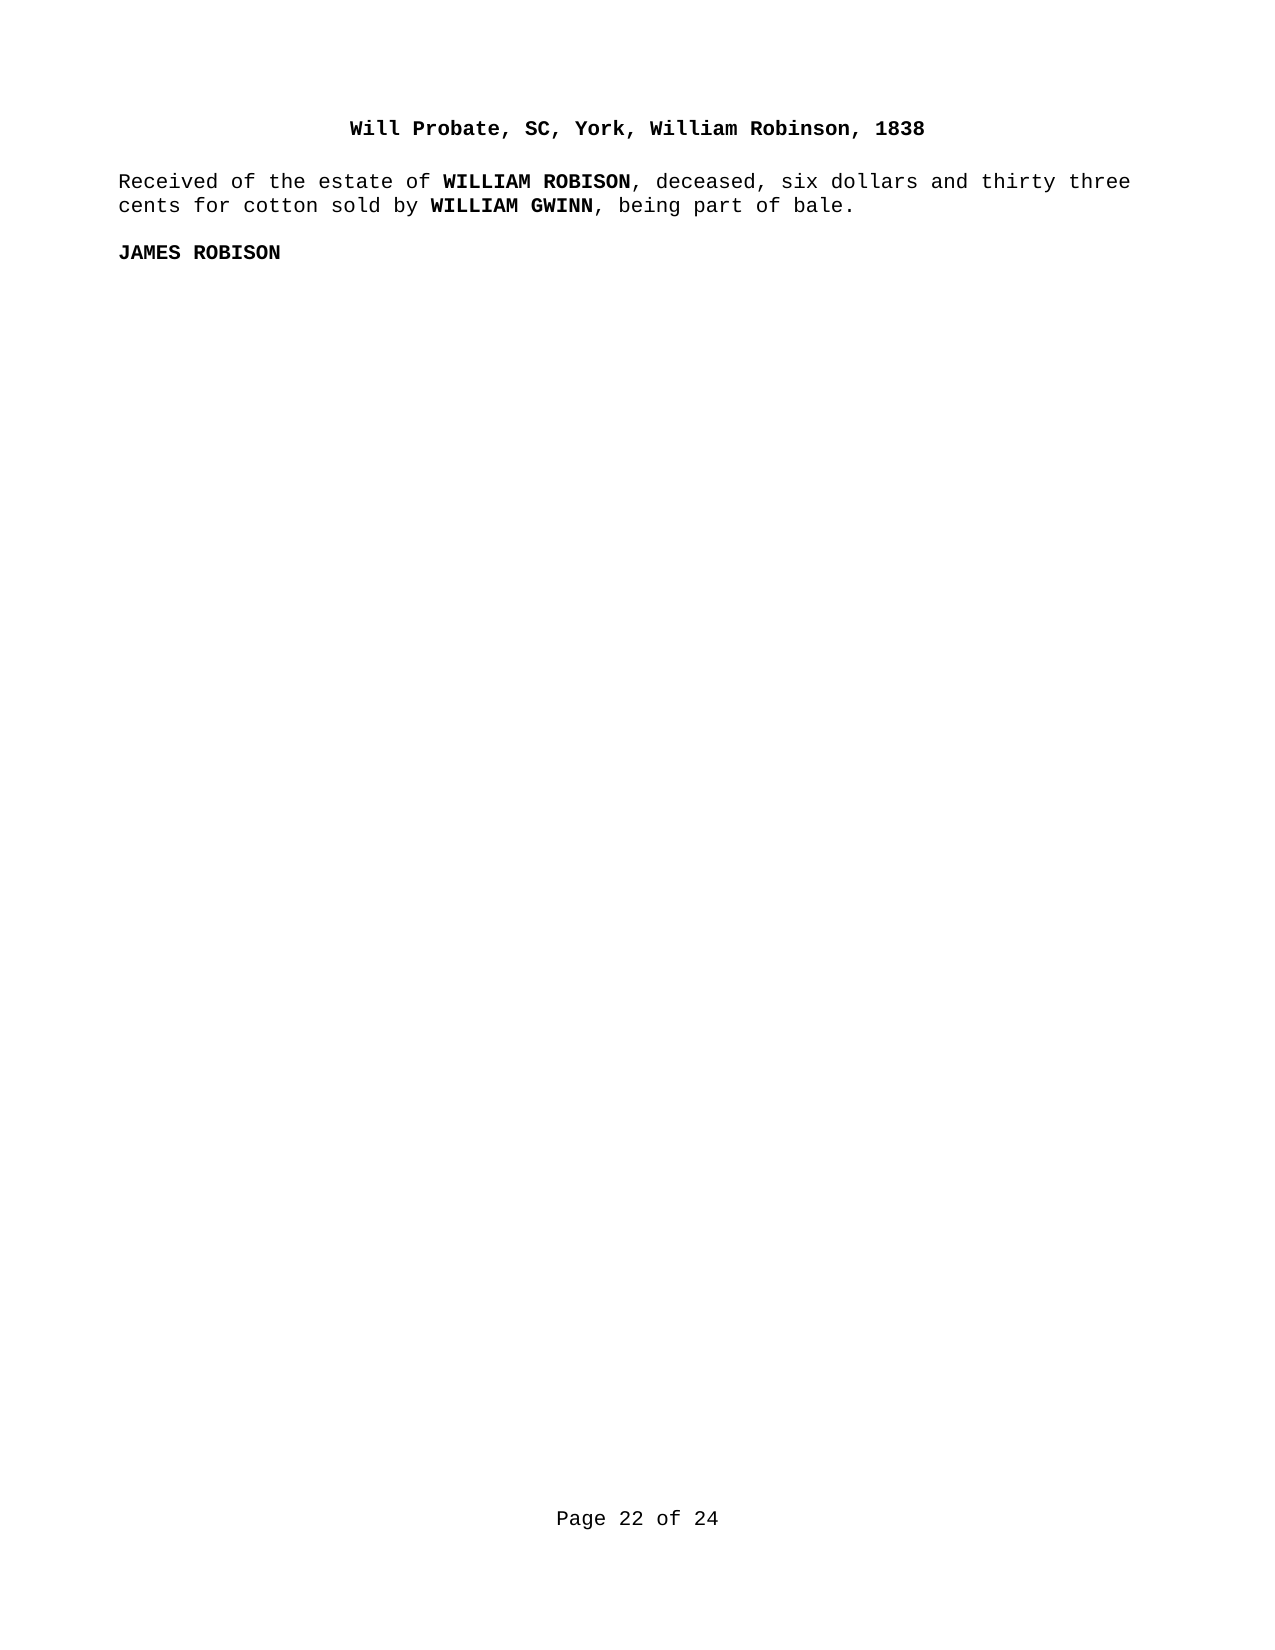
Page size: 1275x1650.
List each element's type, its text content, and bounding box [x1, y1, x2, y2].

text Received of the estate of William Robison, deceased, six dollars and thirty three cents for cotton sold by William Gwinn, being part of bale. [118, 171, 1157, 218]
text James Robison [118, 242, 1157, 266]
